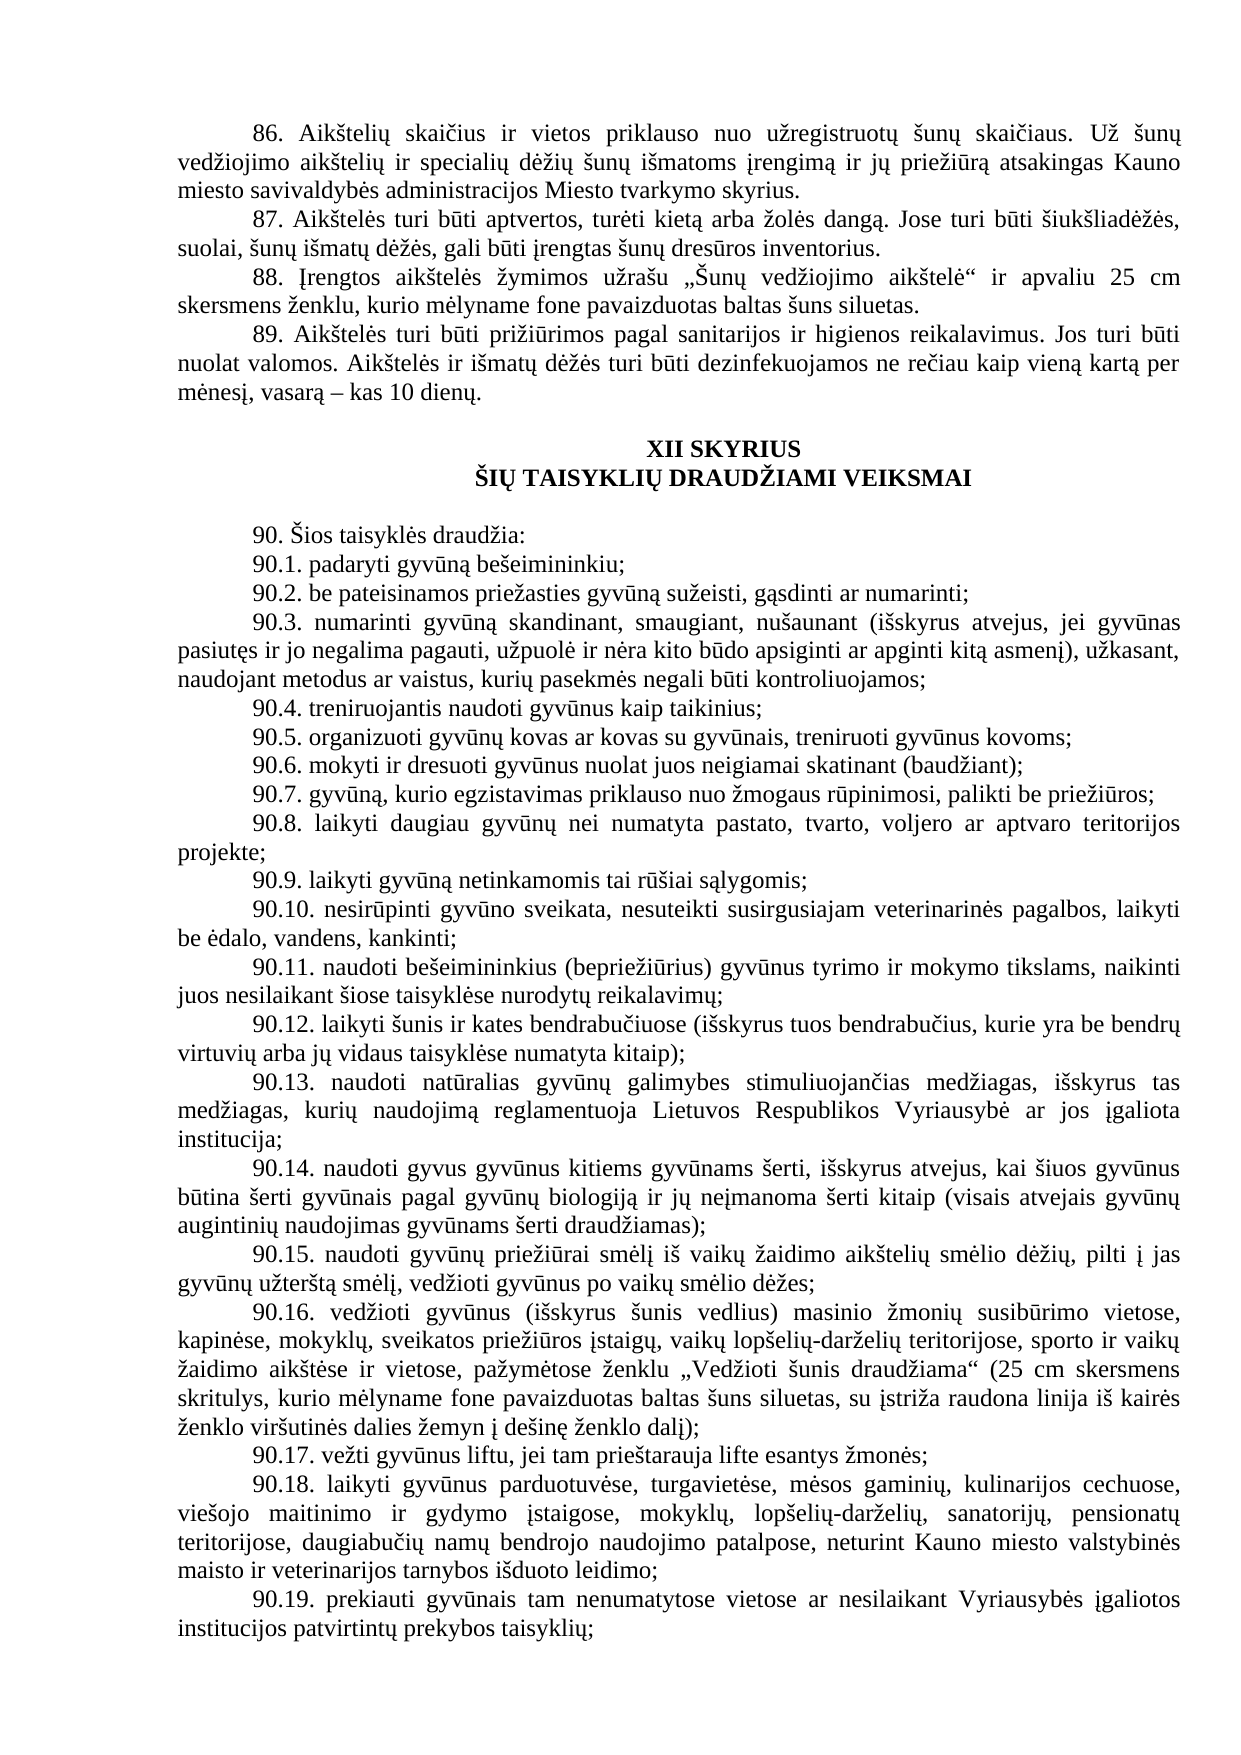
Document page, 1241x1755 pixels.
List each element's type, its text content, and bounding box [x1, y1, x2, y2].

text 87. Aikštelės turi būti aptvertos, turėti kietą arba žolės dangą. Jose turi būti šiukšliadėžės, suolai, šunų išmatų dėžės, gali būti įrengtas šunų dresūros inventorius. [177, 204, 1181, 262]
text 90.14. naudoti gyvus gyvūnus kitiems gyvūnams šerti, išskyrus atvejus, kai šiuos gyvūnus būtina šerti gyvūnais pagal gyvūnų biologiją ir jų neįmanoma šerti kitaip (visais atvejais gyvūnų augintinių naudojimas gyvūnams šerti draudžiamas); [177, 1153, 1181, 1239]
text 90.7. gyvūną, kurio egzistavimas priklauso nuo žmogaus rūpinimosi, palikti be priežiūros; [177, 779, 1181, 808]
text 86. Aikštelių skaičius ir vietos priklauso nuo užregistruotų šunų skaičiaus. Už šunų vedžiojimo aikštelių ir specialių dėžių šunų išmatoms įrengimą ir jų priežiūrą atsakingas Kauno miesto savivaldybės administracijos Miesto tvarkymo skyrius. [177, 118, 1181, 204]
text 90.9. laikyti gyvūną netinkamomis tai rūšiai sąlygomis; [177, 866, 1181, 894]
text 89. Aikštelės turi būti prižiūrimos pagal sanitarijos ir higienos reikalavimus. Jos turi būti nuolat valomos. Aikštelės ir išmatų dėžės turi būti dezinfekuojamos ne rečiau kaip vieną kartą per mėnesį, vasarą – kas 10 dienų. [177, 319, 1181, 406]
text 90. Šios taisyklės draudžia: [177, 521, 1181, 549]
text ŠIŲ TAISYKLIŲ DRAUDŽIAMI VEIKSMAI [177, 463, 1181, 492]
text 90.6. mokyti ir dresuoti gyvūnus nuolat juos neigiamai skatinant (baudžiant); [177, 751, 1181, 779]
text 90.19. prekiauti gyvūnais tam nenumatytose vietose ar nesilaikant Vyriausybės įgaliotos institucijos patvirtintų prekybos taisyklių; [177, 1584, 1181, 1642]
text 90.13. naudoti natūralias gyvūnų galimybes stimuliuojančias medžiagas, išskyrus tas medžiagas, kurių naudojimą reglamentuoja Lietuvos Respublikos Vyriausybė ar jos įgaliota institucija; [177, 1067, 1181, 1153]
text 90.1. padaryti gyvūną bešeimininkiu; [177, 549, 1181, 578]
text 90.12. laikyti šunis ir kates bendrabučiuose (išskyrus tuos bendrabučius, kurie yra be bendrų virtuvių arba jų vidaus taisyklėse numatyta kitaip); [177, 1009, 1181, 1067]
text 90.2. be pateisinamos priežasties gyvūną sužeisti, gąsdinti ar numarinti; [177, 578, 1181, 607]
text 90.11. naudoti bešeimininkius (bepriežiūrius) gyvūnus tyrimo ir mokymo tikslams, naikinti juos nesilaikant šiose taisyklėse nurodytų reikalavimų; [177, 952, 1181, 1009]
text 90.15. naudoti gyvūnų priežiūrai smėlį iš vaikų žaidimo aikštelių smėlio dėžių, pilti į jas gyvūnų užterštą smėlį, vedžioti gyvūnus po vaikų smėlio dėžes; [177, 1239, 1181, 1297]
text 90.16. vedžioti gyvūnus (išskyrus šunis vedlius) masinio žmonių susibūrimo vietose, kapinėse, mokyklų, sveikatos priežiūros įstaigų, vaikų lopšelių-darželių teritorijose, sporto ir vaikų žaidimo aikštėse ir vietose, pažymėtose ženklu „Vedžioti šunis draudžiama“ (25 cm skersmens skritulys, kurio mėlyname fone pavaizduotas baltas šuns siluetas, su įstriža raudona linija iš kairės ženklo viršutinės dalies žemyn į dešinę ženklo dalį); [177, 1297, 1181, 1441]
text 90.5. organizuoti gyvūnų kovas ar kovas su gyvūnais, treniruoti gyvūnus kovoms; [177, 722, 1181, 751]
text 90.18. laikyti gyvūnus parduotuvėse, turgavietėse, mėsos gaminių, kulinarijos cechuose, viešojo maitinimo ir gydymo įstaigose, mokyklų, lopšelių-darželių, sanatorijų, pensionatų teritorijose, daugiabučių namų bendrojo naudojimo patalpose, neturint Kauno miesto valstybinės maisto ir veterinarijos tarnybos išduoto leidimo; [177, 1469, 1181, 1584]
text 90.3. numarinti gyvūną skandinant, smaugiant, nušaunant (išskyrus atvejus, jei gyvūnas pasiutęs ir jo negalima pagauti, užpuolė ir nėra kito būdo apsiginti ar apginti kitą asmenį), užkasant, naudojant metodus ar vaistus, kurių pasekmės negali būti kontroliuojamos; [177, 607, 1181, 693]
text 88. Įrengtos aikštelės žymimos užrašu „Šunų vedžiojimo aikštelė“ ir apvaliu 25 cm skersmens ženklu, kurio mėlyname fone pavaizduotas baltas šuns siluetas. [177, 262, 1181, 319]
text 90.8. laikyti daugiau gyvūnų nei numatyta pastato, tvarto, voljero ar aptvaro teritorijos projekte; [177, 808, 1181, 866]
text 90.4. treniruojantis naudoti gyvūnus kaip taikinius; [177, 693, 1181, 722]
text XII SKYRIUS [177, 434, 1181, 463]
text 90.17. vežti gyvūnus liftu, jei tam prieštarauja lifte esantys žmonės; [177, 1441, 1181, 1469]
text 90.10. nesirūpinti gyvūno sveikata, nesuteikti susirgusiajam veterinarinės pagalbos, laikyti be ėdalo, vandens, kankinti; [177, 894, 1181, 952]
